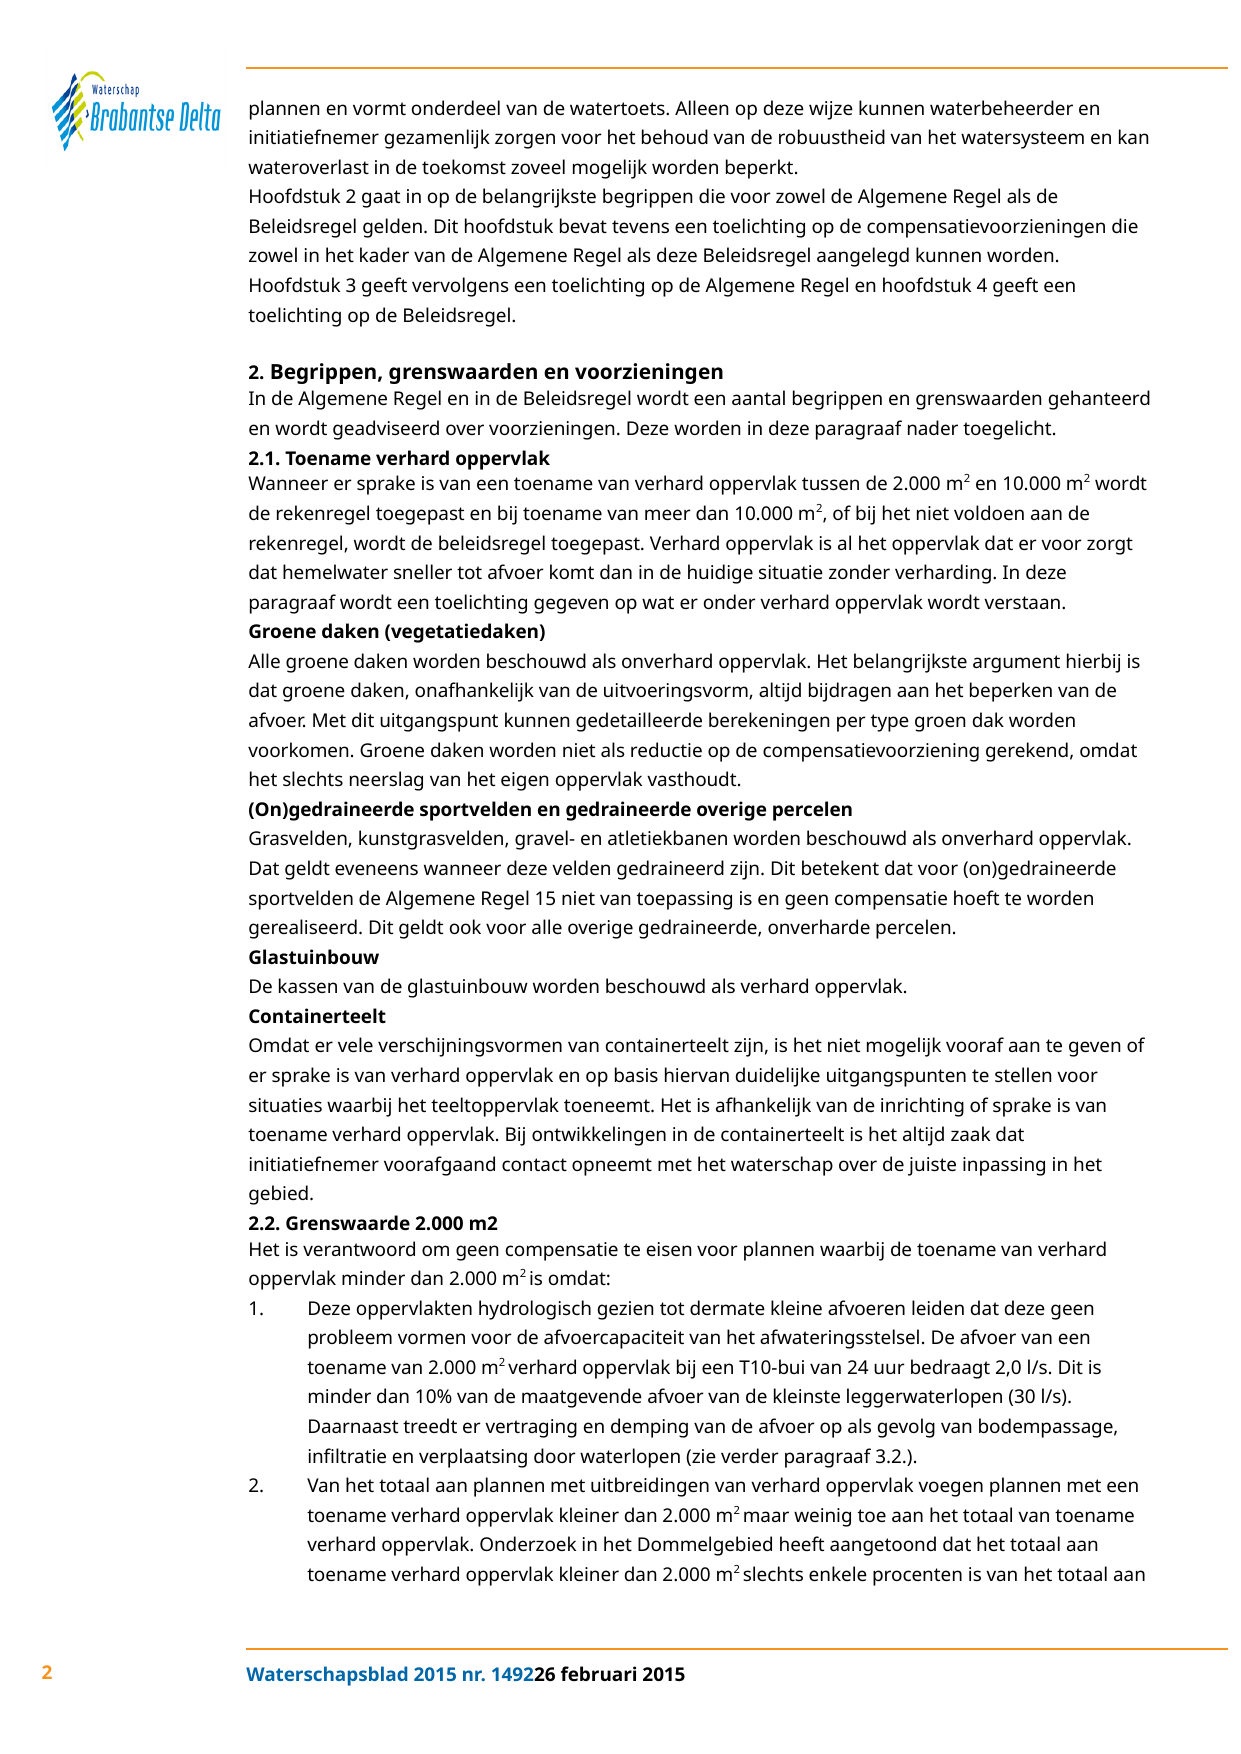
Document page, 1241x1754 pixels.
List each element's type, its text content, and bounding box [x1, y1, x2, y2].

text Omdat er vele verschijningsvormen van containerteelt zijn, is het niet mogelijk vooraf aan te geven of er sprake is van verhard oppervlak en op basis hiervan duidelijke uitgangspunten te stellen voor situaties waarbij het teeltoppervlak toeneemt. Het is afhankelijk van de inrichting of sprake is van toename verhard oppervlak. Bij ontwikkelingen in de containerteelt is het altijd zaak dat initiatiefnemer voorafgaand contact opneemt met het waterschap over de juiste inpassing in het gebied. [248, 1033, 1152, 1206]
text 2. Begrippen, grenswaarden en voorzieningen [248, 357, 1152, 386]
text 2.2. Grenswaarde 2.000 m2 [248, 1210, 1152, 1236]
text (On)gedraineerde sportvelden en gedraineerde overige percelen [248, 796, 1152, 822]
text Containerteelt [248, 1003, 1152, 1029]
list Van het totaal aan plannen met uitbreidingen van verhard oppervlak voegen plannen met een toename verhard oppervlak kleiner dan 2.000 m2 maar weinig toe aan het totaal van toename verhard oppervlak. Onderzoek in het Dommelgebied heeft aangetoond dat het totaal aan toename verhard oppervlak kleiner dan 2.000 m2 slechts enkele procenten is van het totaal aan [248, 1472, 1152, 1587]
text 2.1. Toename verhard oppervlak [248, 445, 1152, 471]
text Glastuinbouw [248, 944, 1152, 969]
text Wanneer er sprake is van een toename van verhard oppervlak tussen de 2.000 m2 en 10.000 m2 wordt de rekenregel toegepast en bij toename van meer dan 10.000 m2, of bij het niet voldoen aan de rekenregel, wordt de beleidsregel toegepast. Verhard oppervlak is al het oppervlak dat er voor zorgt dat hemelwater sneller tot afvoer komt dan in de huidige situatie zonder verharding. In deze paragraaf wordt een toelichting gegeven op wat er onder verhard oppervlak wordt verstaan. [248, 471, 1152, 614]
text Hoofdstuk 2 gaat in op de belangrijkste begrippen die voor zowel de Algemene Regel als de Beleidsregel gelden. Dit hoofdstuk bevat tevens een toelichting op de compensatievoorzieningen die zowel in het kader van de Algemene Regel als deze Beleidsregel aangelegd kunnen worden. Hoofdstuk 3 geeft vervolgens een toelichting op de Algemene Regel en hoofdstuk 4 geeft een toelichting op de Beleidsregel. [248, 183, 1152, 328]
text De kassen van de glastuinbouw worden beschouwd als verhard oppervlak. [248, 973, 1152, 999]
text plannen en vormt onderdeel van de watertoets. Alleen op deze wijze kunnen waterbeheerder en initiatiefnemer gezamenlijk zorgen voor het behoud van de robuustheid van het watersysteem en kan wateroverlast in de toekomst zoveel mogelijk worden beperkt. [248, 95, 1152, 180]
text Alle groene daken worden beschouwd als onverhard oppervlak. Het belangrijkste argument hierbij is dat groene daken, onafhankelijk van de uitvoeringsvorm, altijd bijdragen aan het beperken van de afvoer. Met dit uitgangspunt kunnen gedetailleerde berekeningen per type groen dak worden voorkomen. Groene daken worden niet als reductie op de compensatievoorziening gerekend, omdat het slechts neerslag van het eigen oppervlak vasthoudt. [248, 648, 1152, 792]
list Deze oppervlakten hydrologisch gezien tot dermate kleine afvoeren leiden dat deze geen probleem vormen voor de afvoercapaciteit van het afwateringsstelsel. De afvoer van een toename van 2.000 m2 verhard oppervlak bij een T10-bui van 24 uur bedraagt 2,0 l/s. Dit is minder dan 10% van de maatgevende afvoer van de kleinste leggerwaterlopen (30 l/s). Daarnaast treedt er vertraging en demping van de afvoer op als gevolg van bodempassage, infiltratie en verplaatsing door waterlopen (zie verder paragraaf 3.2.). [248, 1295, 1152, 1469]
text Grasvelden, kunstgrasvelden, gravel- en atletiekbanen worden beschouwd als onverhard oppervlak. Dat geldt eveneens wanneer deze velden gedraineerd zijn. Dit betekent dat voor (on)gedraineerde sportvelden de Algemene Regel 15 niet van toepassing is en geen compensatie hoeft te worden gerealiseerd. Dit geldt ook voor alle overige gedraineerde, onverharde percelen. [248, 826, 1152, 940]
text Het is verantwoord om geen compensatie te eisen voor plannen waarbij de toename van verhard oppervlak minder dan 2.000 m2 is omdat: [248, 1236, 1152, 1291]
picture [41, 47, 231, 172]
text Groene daken (vegetatiedaken) [248, 618, 1152, 644]
text In de Algemene Regel en in de Beleidsregel wordt een aantal begrippen en grenswaarden gehanteerd en wordt geadviseerd over voorzieningen. Deze worden in deze paragraaf nader toegelicht. [248, 386, 1152, 441]
